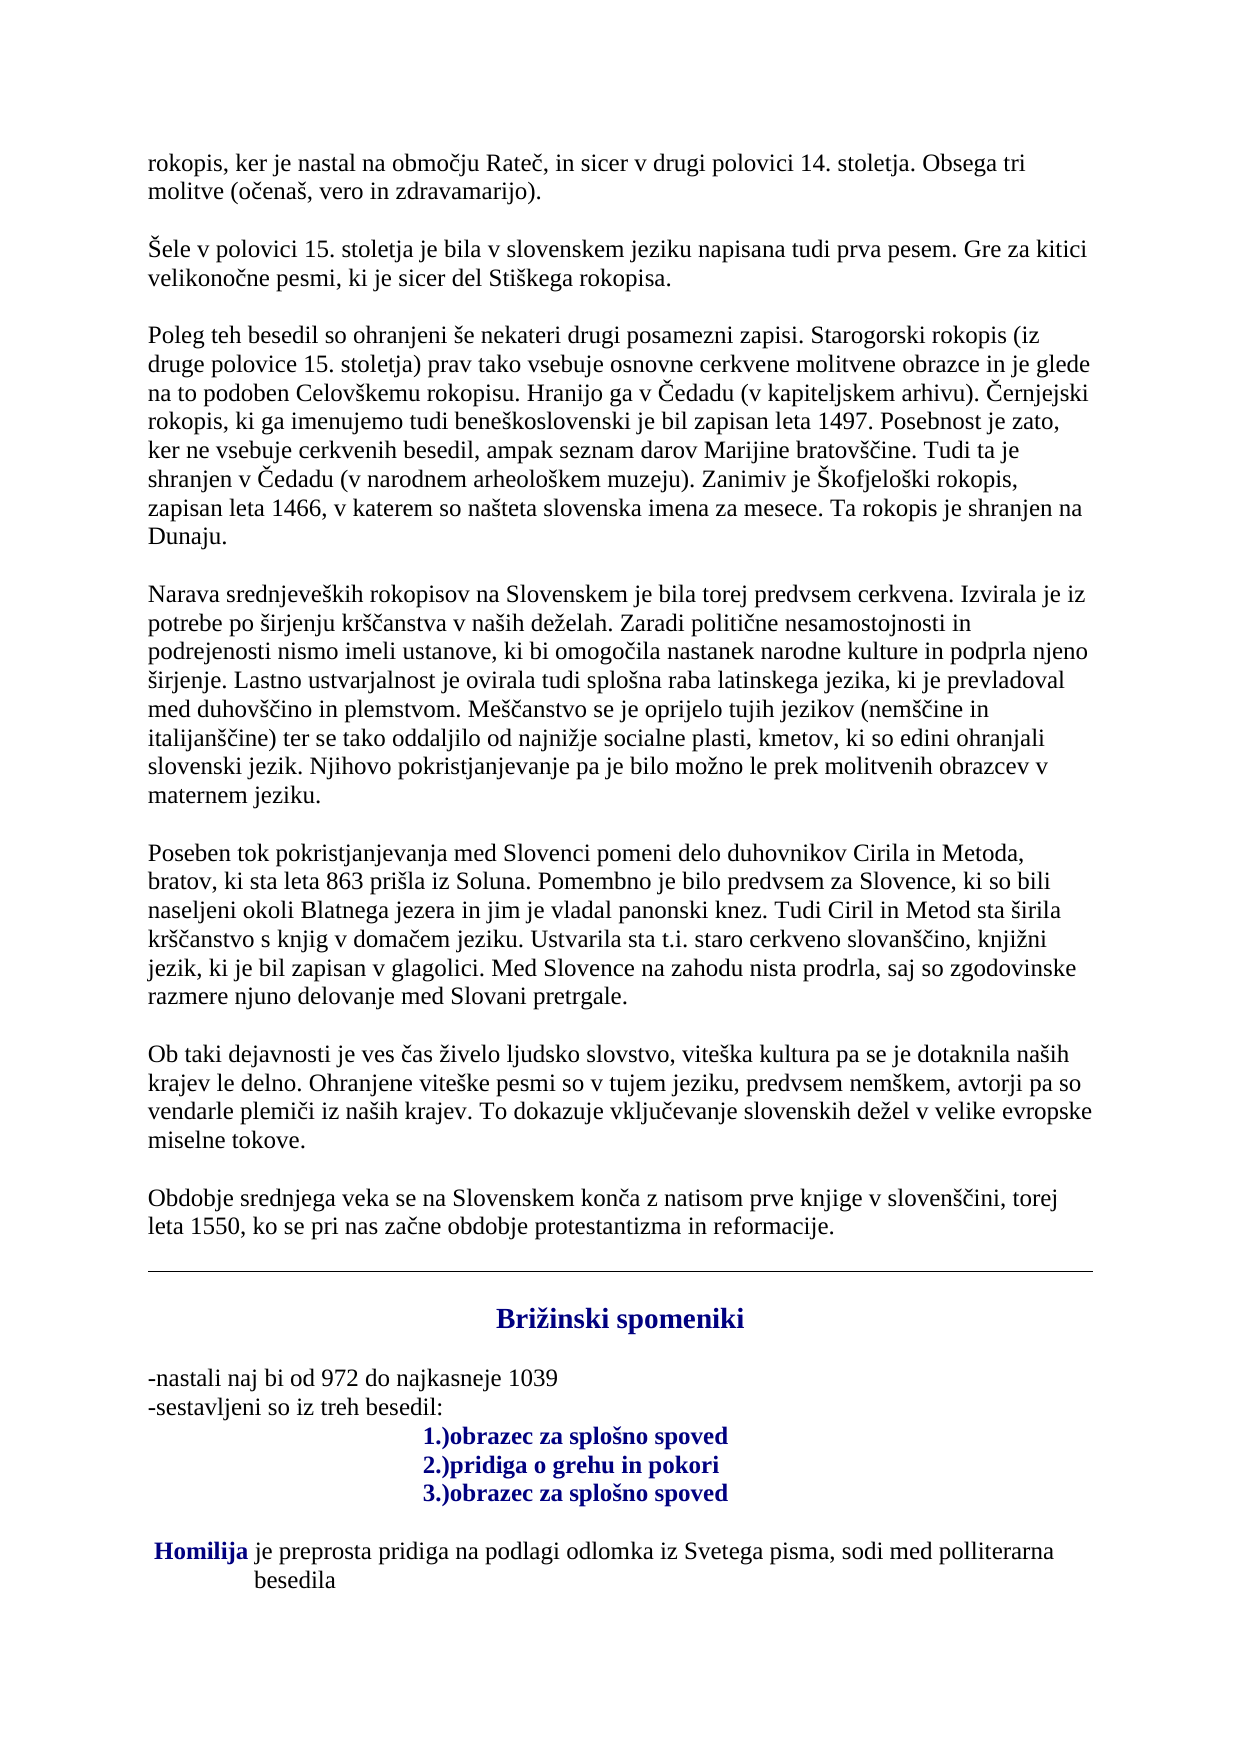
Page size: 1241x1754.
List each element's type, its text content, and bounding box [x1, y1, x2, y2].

text 3.)obrazec za splošno spoved [148, 1478, 1093, 1507]
text Obdobje srednjega veka se na Slovenskem konča z natisom prve knjige v slovenščini, torej leta 1550, ko se pri nas začne obdobje protestantizma in reformacije. [148, 1183, 1093, 1240]
text -nastali naj bi od 972 do najkasneje 1039 [148, 1363, 1093, 1392]
text -sestavljeni so iz treh besedil: [148, 1392, 1093, 1421]
text Poleg teh besedil so ohranjeni še nekateri drugi posamezni zapisi. Starogorski rokopis (iz druge polovice 15. stoletja) prav tako vsebuje osnovne cerkvene molitvene obrazce in je glede na to podoben Celovškemu rokopisu. Hranijo ga v Čedadu (v kapiteljskem arhivu). Černjejski rokopis, ki ga imenujemo tudi beneškoslovenski je bil zapisan leta 1497. Posebnost je zato, ker ne vsebuje cerkvenih besedil, ampak seznam darov Marijine bratovščine. Tudi ta je shranjen v Čedadu (v narodnem arheološkem muzeju). Zanimiv je Škofjeloški rokopis, zapisan leta 1466, v katerem so našteta slovenska imena za mesece. Ta rokopis je shranjen na Dunaju. [148, 320, 1093, 550]
text Ob taki dejavnosti je ves čas živelo ljudsko slovstvo, viteška kultura pa se je dotaknila naših krajev le delno. Ohranjene viteške pesmi so v tujem jeziku, predvsem nemškem, avtorji pa so vendarle plemiči iz naših krajev. To dokazuje vključevanje slovenskih dežel v velike evropske miselne tokove. [148, 1039, 1093, 1154]
text Brižinski spomeniki [148, 1301, 1093, 1335]
text Šele v polovici 15. stoletja je bila v slovenskem jeziku napisana tudi prva pesem. Gre za kitici velikonočne pesmi, ki je sicer del Stiškega rokopisa. [148, 234, 1093, 291]
text Poseben tok pokristjanjevanja med Slovenci pomeni delo duhovnikov Cirila in Metoda, bratov, ki sta leta 863 prišla iz Soluna. Pomembno je bilo predvsem za Slovence, ki so bili naseljeni okoli Blatnega jezera in jim je vladal panonski knez. Tudi Ciril in Metod sta širila krščanstvo s knjig v domačem jeziku. Ustvarila sta t.i. staro cerkveno slovanščino, knjižni jezik, ki je bil zapisan v glagolici. Med Slovence na zahodu nista prodrla, saj so zgodovinske razmere njuno delovanje med Slovani pretrgale. [148, 838, 1093, 1010]
text 2.)pridiga o grehu in pokori [148, 1450, 1093, 1478]
text Homilija je preprosta pridiga na podlagi odlomka iz Svetega pisma, sodi med polliterarna [148, 1536, 1093, 1565]
text Narava srednjeveških rokopisov na Slovenskem je bila torej predvsem cerkvena. Izvirala je iz potrebe po širjenju krščanstva v naših deželah. Zaradi politične nesamostojnosti in podrejenosti nismo imeli ustanove, ki bi omogočila nastanek narodne kulture in podprla njeno širjenje. Lastno ustvarjalnost je ovirala tudi splošna raba latinskega jezika, ki je prevladoval med duhovščino in plemstvom. Meščanstvo se je oprijelo tujih jezikov (nemščine in italijanščine) ter se tako oddaljilo od najnižje socialne plasti, kmetov, ki so edini ohranjali slovenski jezik. Njihovo pokristjanjevanje pa je bilo možno le prek molitvenih obrazcev v maternem jeziku. [148, 579, 1093, 809]
text besedila [148, 1565, 1093, 1593]
text rokopis, ker je nastal na območju Rateč, in sicer v drugi polovici 14. stoletja. Obsega tri molitve (očenaš, vero in zdravamarijo). [148, 148, 1093, 205]
text 1.)obrazec za splošno spoved [148, 1421, 1093, 1450]
